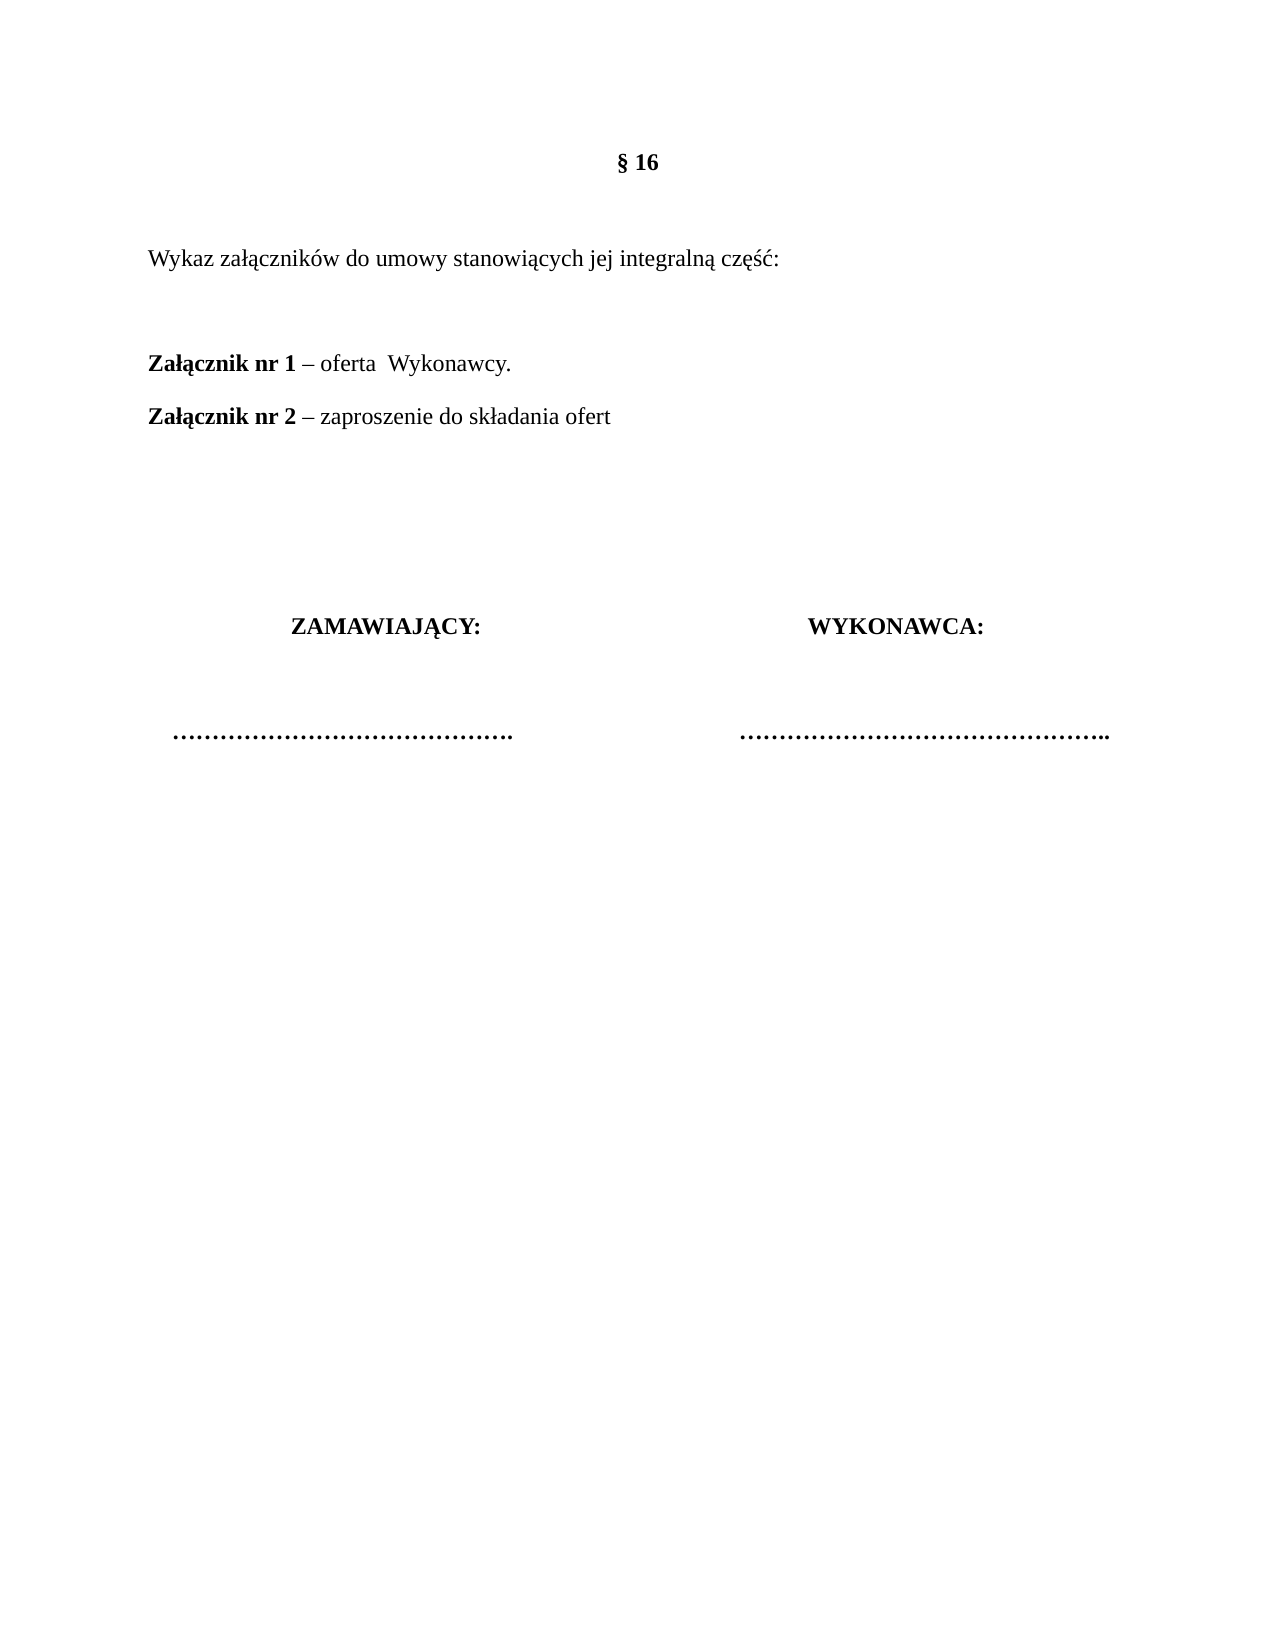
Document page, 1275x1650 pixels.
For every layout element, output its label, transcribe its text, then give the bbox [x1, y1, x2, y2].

text ZAMAWIAJĄCY: WYKONAWCA: [148, 612, 1127, 639]
text Załącznik nr 1 – oferta Wykonawcy. [148, 349, 1120, 377]
text Załącznik nr 2 – zaproszenie do składania ofert [148, 402, 1120, 429]
text Wykaz załączników do umowy stanowiących jej integralną część: [148, 244, 1127, 272]
text § 16 [148, 148, 1127, 175]
text ……………………………………. ……………………………………….. [148, 717, 1127, 744]
